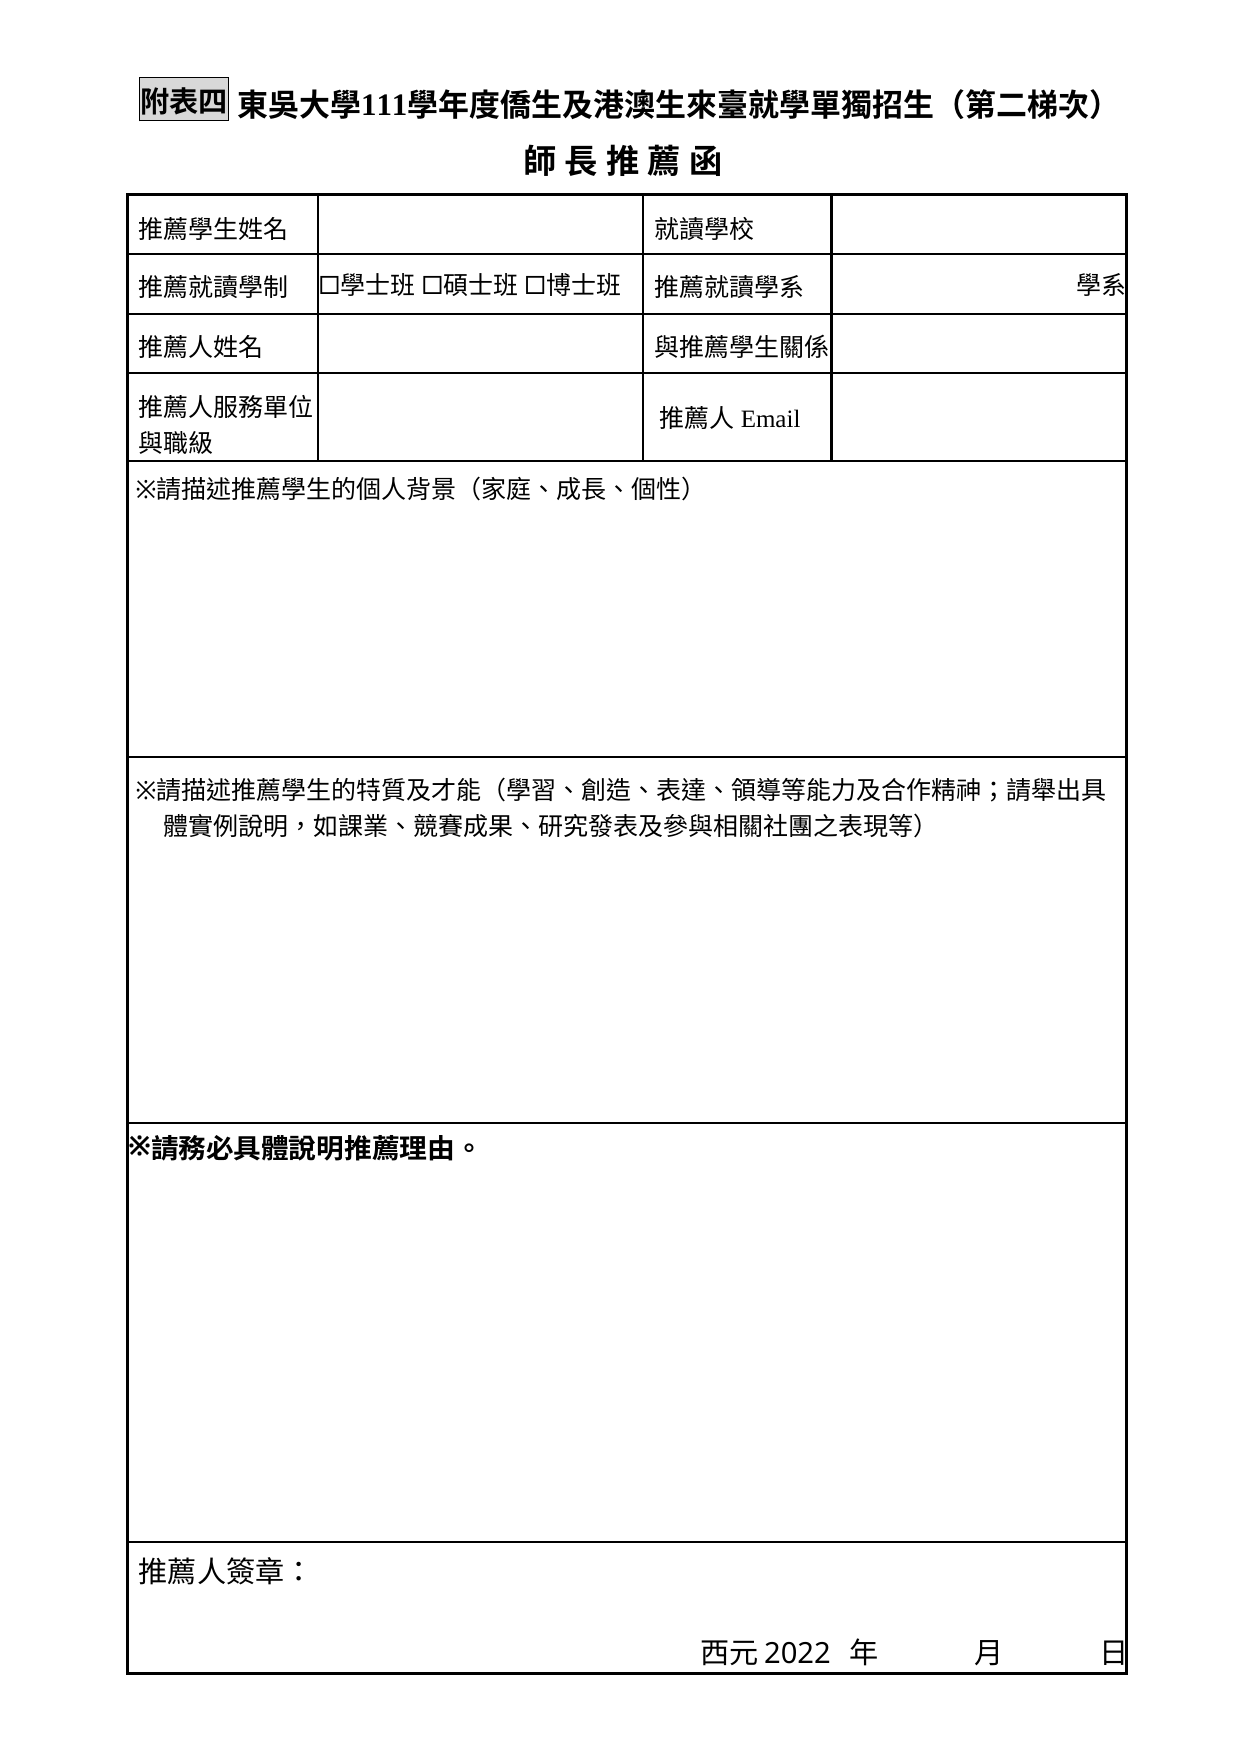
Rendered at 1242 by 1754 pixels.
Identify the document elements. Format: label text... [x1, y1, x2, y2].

table_cell ※請描述推薦學生的個人背景（家庭、成長、個性） [129, 462, 1125, 756]
text 附表四 東吳大學111學年度僑生及港澳生來臺就學單獨招生（第二梯次） [118, 76, 1124, 125]
table_header 推薦學生姓名 [129, 196, 317, 252]
table_cell 推薦人姓名 [129, 315, 317, 372]
table_cell 推薦人服務單位與職級 [129, 374, 317, 460]
table_header [319, 196, 642, 252]
table_cell [319, 374, 642, 460]
table_cell 與推薦學生關係 [644, 315, 830, 372]
table_header 就讀學校 [644, 196, 830, 252]
table_cell [833, 374, 1125, 460]
table_cell 推薦就讀學系 [644, 255, 830, 313]
table_cell 推薦人 Email [644, 374, 830, 460]
table_header [833, 196, 1125, 252]
table_cell [833, 315, 1125, 372]
table_cell 推薦人簽章： 西元2022 年 月 日 [129, 1543, 1125, 1672]
table_cell ※請務必具體說明推薦理由。 [129, 1124, 1125, 1541]
table_cell ※請描述推薦學生的特質及才能（學習、創造、表達、領導等能力及合作精神；請舉出具體實例說明，如課業、競賽成果、研究發表及參與相關社團之表現等） [129, 758, 1125, 1122]
table_cell 學士班 碩士班 博士班 [319, 255, 642, 313]
table_cell 推薦就讀學制 [129, 255, 317, 313]
table_cell [319, 315, 642, 372]
table_cell 學系 [833, 255, 1125, 313]
text 師長推薦函 [118, 135, 1124, 183]
